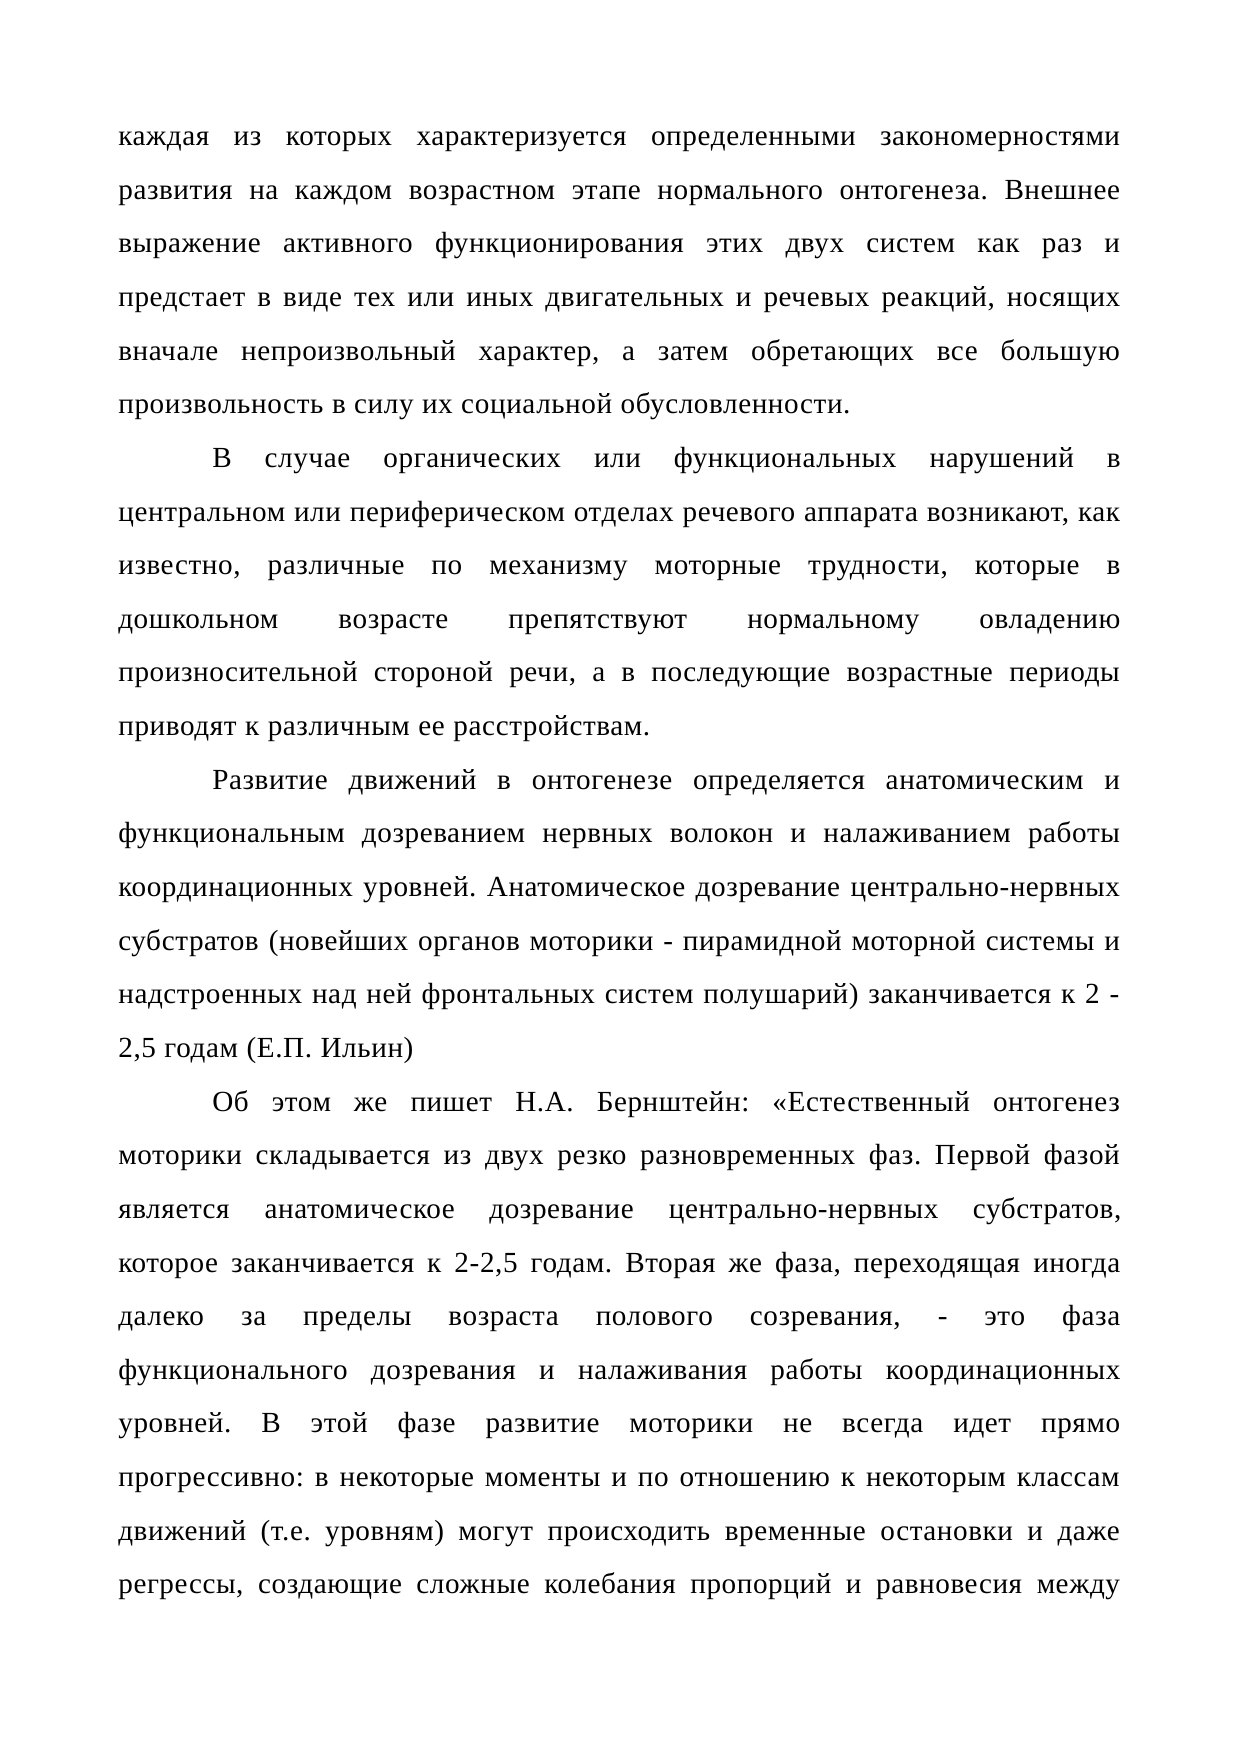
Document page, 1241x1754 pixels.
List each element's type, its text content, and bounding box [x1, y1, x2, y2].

text Об этом же пишет Н.А. Бернштейн: «Естественный онтогенез моторики складывается из двух резко разновременных фаз. Первой фазой является анатомическое дозревание центрально-нервных субстратов, которое заканчивается к 2-2,5 годам. Вторая же фаза, переходящая иногда далеко за пределы возраста полового созревания, - это фаза функционального дозревания и налаживания работы координационных уровней. В этой фазе развитие моторики не всегда идет прямо прогрессивно: в некоторые моменты и по отношению к некоторым классам движений (т.е. уровням) могут происходить временные остановки и даже регрессы, создающие сложные колебания пропорций и равновесия между [118, 1084, 1122, 1600]
text каждая из которых характеризуется определенными закономерностями развития на каждом возрастном этапе нормального онтогенеза. Внешнее выражение активного функционирования этих двух систем как раз и предстает в виде тех или иных двигательных и речевых реакций, носящих вначале непроизвольный характер, а затем обретающих все большую произвольность в силу их социальной обусловленности. [118, 118, 1122, 420]
text Развитие движений в онтогенезе определяется анатомическим и функциональным дозреванием нервных волокон и налаживанием работы координационных уровней. Анатомическое дозревание центрально-нервных субстратов (новейших органов моторики - пирамидной моторной системы и надстроенных над ней фронтальных систем полушарий) заканчивается к 2 - 2,5 годам (Е.П. Ильин) [118, 762, 1122, 1064]
text В случае органических или функциональных нарушений в центральном или периферическом отделах речевого аппарата возникают, как известно, различные по механизму моторные трудности, которые в дошкольном возрасте препятствуют нормальному овладению произносительной стороной речи, а в последующие возрастные периоды приводят к различным ее расстройствам. [118, 440, 1122, 742]
